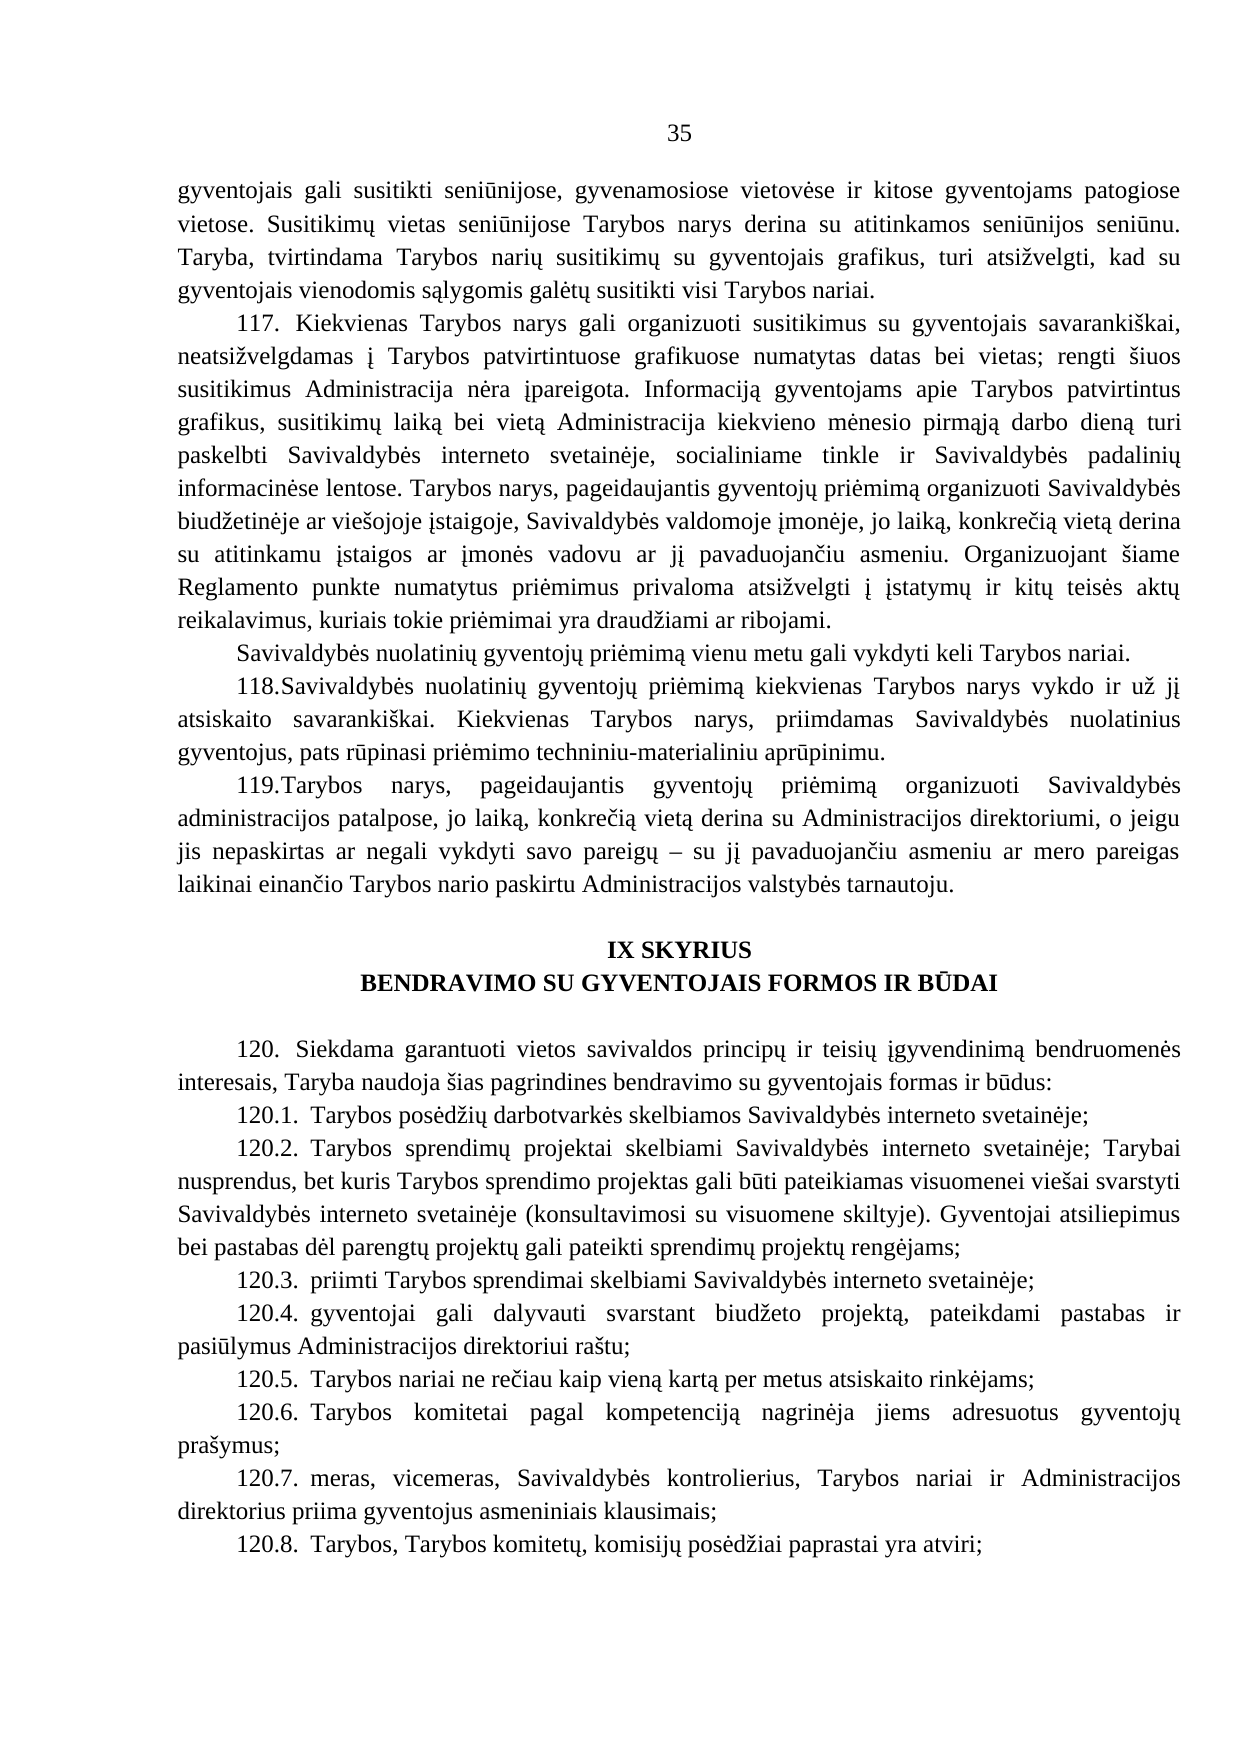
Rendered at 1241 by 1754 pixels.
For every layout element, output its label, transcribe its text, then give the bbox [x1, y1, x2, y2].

text 120.8. Tarybos, Tarybos komitetų, komisijų posėdžiai paprastai yra atviri; [177, 1529, 1181, 1558]
text 120.5. Tarybos nariai ne rečiau kaip vieną kartą per metus atsiskaito rinkėjams; [177, 1364, 1181, 1393]
text 117. Kiekvienas Tarybos narys gali organizuoti susitikimus su gyventojais savarankiškai, neatsižvelgdamas į Tarybos patvirtintuose grafikuose numatytas datas bei vietas; rengti šiuos susitikimus Administracija nėra įpareigota. Informaciją gyventojams apie Tarybos patvirtintus grafikus, susitikimų laiką bei vietą Administracija kiekvieno mėnesio pirmąją darbo dieną turi paskelbti Savivaldybės interneto svetainėje, socialiniame tinkle ir Savivaldybės padalinių informacinėse lentose. Tarybos narys, pageidaujantis gyventojų priėmimą organizuoti Savivaldybės biudžetinėje ar viešojoje įstaigoje, Savivaldybės valdomoje įmonėje, jo laiką, konkrečią vietą derina su atitinkamu įstaigos ar įmonės vadovu ar jį pavaduojančiu asmeniu. Organizuojant šiame Reglamento punkte numatytus priėmimus privaloma atsižvelgti į įstatymų ir kitų teisės aktų reikalavimus, kuriais tokie priėmimai yra draudžiami ar ribojami. [177, 308, 1181, 634]
text 120. Siekdama garantuoti vietos savivaldos principų ir teisių įgyvendinimą bendruomenės interesais, Taryba naudoja šias pagrindines bendravimo su gyventojais formas ir būdus: [177, 1034, 1181, 1096]
text 119. Tarybos narys, pageidaujantis gyventojų priėmimą organizuoti Savivaldybės administracijos patalpose, jo laiką, konkrečią vietą derina su Administracijos direktoriumi, o jeigu jis nepaskirtas ar negali vykdyti savo pareigų – su jį pavaduojančiu asmeniu ar mero pareigas laikinai einančio Tarybos nario paskirtu Administracijos valstybės tarnautoju. [177, 770, 1181, 898]
text 120.2. Tarybos sprendimų projektai skelbiami Savivaldybės interneto svetainėje; Tarybai nusprendus, bet kuris Tarybos sprendimo projektas gali būti pateikiamas visuomenei viešai svarstyti Savivaldybės interneto svetainėje (konsultavimosi su visuomene skiltyje). Gyventojai atsiliepimus bei pastabas dėl parengtų projektų gali pateikti sprendimų projektų rengėjams; [177, 1133, 1181, 1261]
text 120.6. Tarybos komitetai pagal kompetenciją nagrinėja jiems adresuotus gyventojų prašymus; [177, 1397, 1181, 1459]
text 120.3. priimti Tarybos sprendimai skelbiami Savivaldybės interneto svetainėje; [177, 1265, 1181, 1294]
text 118. Savivaldybės nuolatinių gyventojų priėmimą kiekvienas Tarybos narys vykdo ir už jį atsiskaito savarankiškai. Kiekvienas Tarybos narys, priimdamas Savivaldybės nuolatinius gyventojus, pats rūpinasi priėmimo techniniu-materialiniu aprūpinimu. [177, 671, 1181, 766]
text 120.7. meras, vicemeras, Savivaldybės kontrolierius, Tarybos nariai ir Administracijos direktorius priima gyventojus asmeniniais klausimais; [177, 1463, 1181, 1525]
text 120.4. gyventojai gali dalyvauti svarstant biudžeto projektą, pateikdami pastabas ir pasiūlymus Administracijos direktoriui raštu; [177, 1298, 1181, 1360]
text Savivaldybės nuolatinių gyventojų priėmimą vienu metu gali vykdyti keli Tarybos nariai. [177, 638, 1181, 667]
text BENDRAVIMO SU GYVENTOJAIS FORMOS IR BŪDAI [177, 968, 1181, 997]
text IX SKYRIUS [177, 935, 1181, 964]
text gyventojais gali susitikti seniūnijose, gyvenamosiose vietovėse ir kitose gyventojams patogiose vietose. Susitikimų vietas seniūnijose Tarybos narys derina su atitinkamos seniūnijos seniūnu. Taryba, tvirtindama Tarybos narių susitikimų su gyventojais grafikus, turi atsižvelgti, kad su gyventojais vienodomis sąlygomis galėtų susitikti visi Tarybos nariai. [177, 176, 1181, 303]
text 120.1. Tarybos posėdžių darbotvarkės skelbiamos Savivaldybės interneto svetainėje; [236, 1100, 1181, 1129]
